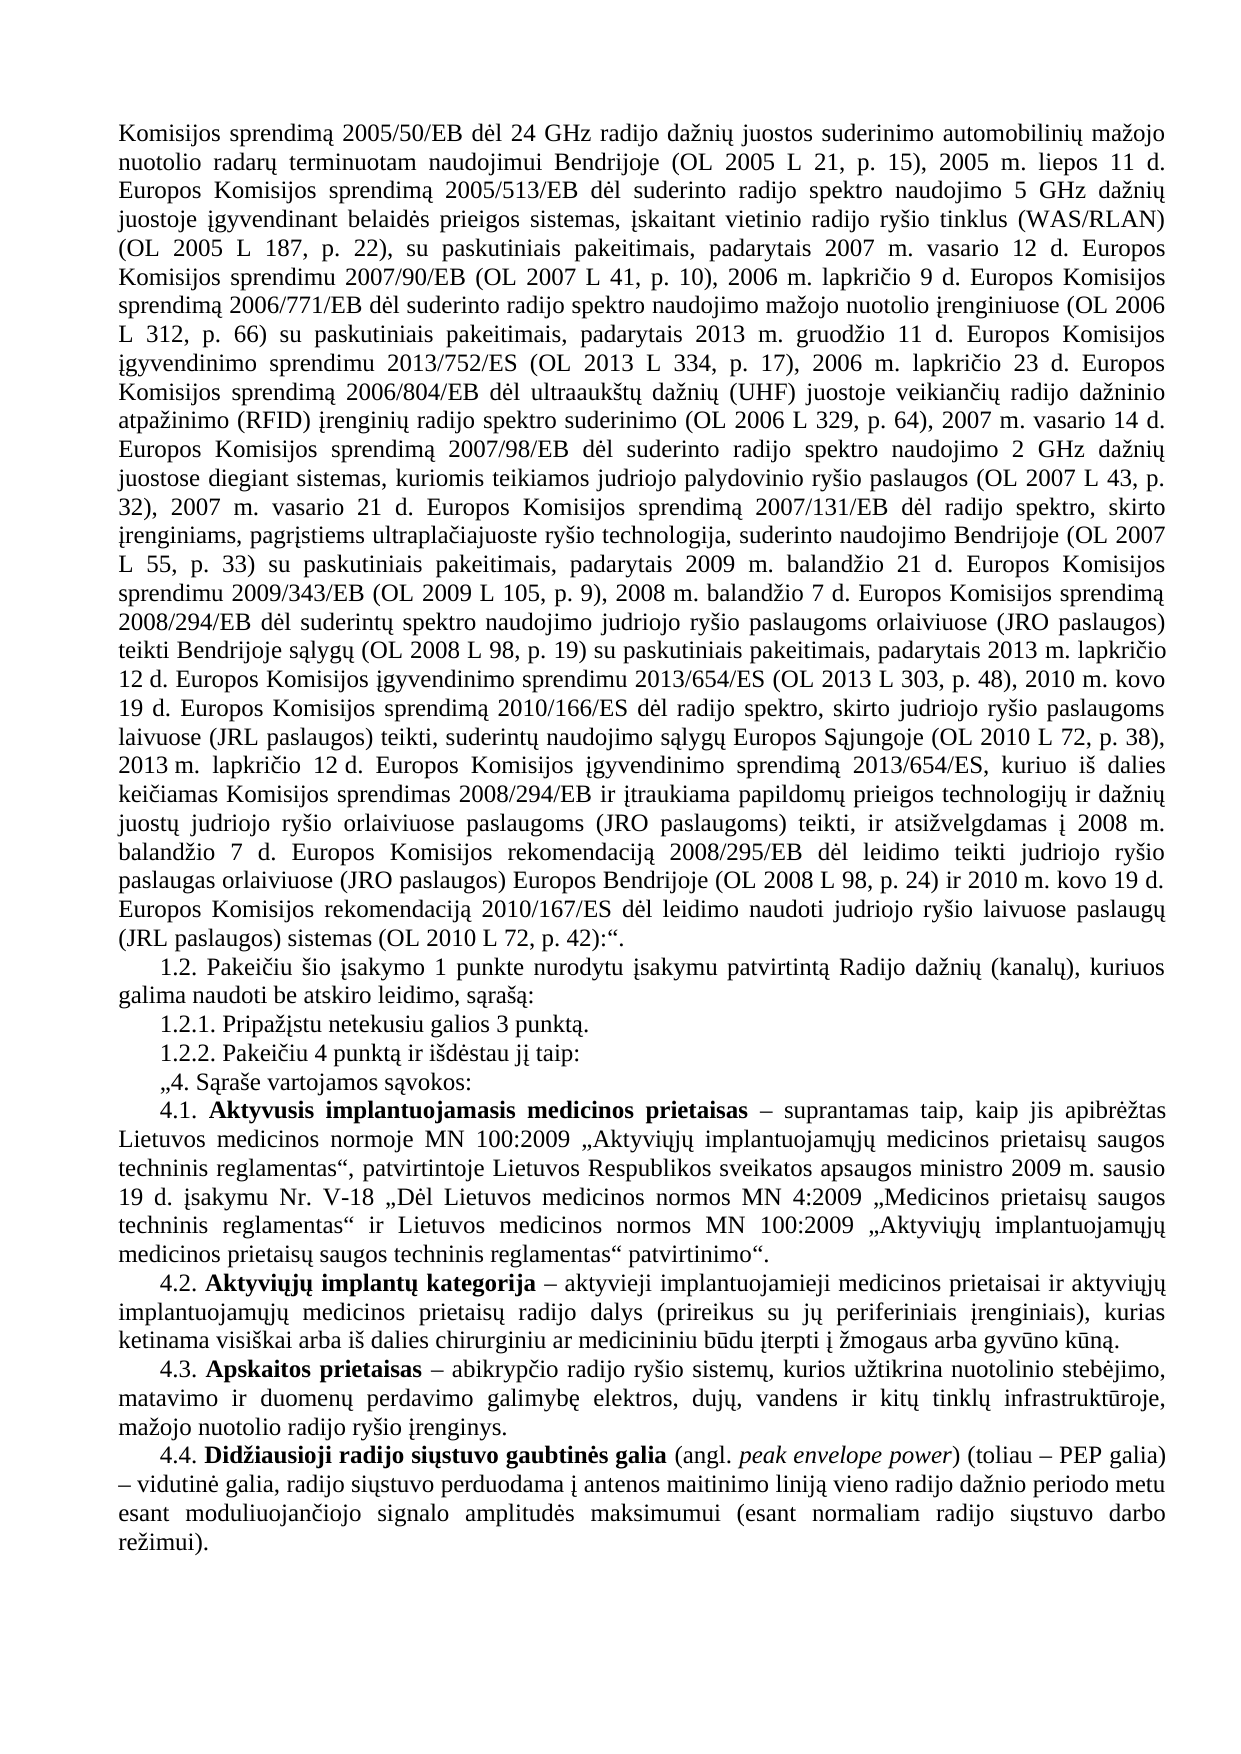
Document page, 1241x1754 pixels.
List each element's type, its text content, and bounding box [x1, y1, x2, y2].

text „4. Sąraše vartojamos sąvokos: [118, 1067, 1166, 1096]
text 1.2.2. Pakeičiu 4 punktą ir išdėstau jį taip: [118, 1038, 1166, 1067]
text 1.2. Pakeičiu šio įsakymo 1 punkte nurodytu įsakymu patvirtintą Radijo dažnių (kanalų), kuriuos galima naudoti be atskiro leidimo, sąrašą: [118, 952, 1166, 1009]
text 1.2.1. Pripažįstu netekusiu galios 3 punktą. [118, 1009, 1166, 1038]
text 4.1. Aktyvusis implantuojamasis medicinos prietaisas – suprantamas taip, kaip jis apibrėžtas Lietuvos medicinos normoje MN 100:2009 „Aktyviųjų implantuojamųjų medicinos prietaisų saugos techninis reglamentas“, patvirtintoje Lietuvos Respublikos sveikatos apsaugos ministro 2009 m. sausio 19 d. įsakymu Nr. V-18 „Dėl Lietuvos medicinos normos MN 4:2009 „Medicinos prietaisų saugos techninis reglamentas“ ir Lietuvos medicinos normos MN 100:2009 „Aktyviųjų implantuojamųjų medicinos prietaisų saugos techninis reglamentas“ patvirtinimo“. [118, 1096, 1166, 1268]
text 4.4. Didžiausioji radijo siųstuvo gaubtinės galia (angl. peak envelope power) (toliau – PEP galia) – vidutinė galia, radijo siųstuvo perduodama į antenos maitinimo liniją vieno radijo dažnio periodo metu esant moduliuojančiojo signalo amplitudės maksimumui (esant normaliam radijo siųstuvo darbo režimui). [118, 1441, 1166, 1556]
text 4.2. Aktyviųjų implantų kategorija – aktyvieji implantuojamieji medicinos prietaisai ir aktyviųjų implantuojamųjų medicinos prietaisų radijo dalys (prireikus su jų periferiniais įrenginiais), kurias ketinama visiškai arba iš dalies chirurginiu ar medicininiu būdu įterpti į žmogaus arba gyvūno kūną. [118, 1268, 1166, 1354]
text 4.3. Apskaitos prietaisas – abikrypčio radijo ryšio sistemų, kurios užtikrina nuotolinio stebėjimo, matavimo ir duomenų perdavimo galimybę elektros, dujų, vandens ir kitų tinklų infrastruktūroje, mažojo nuotolio radijo ryšio įrenginys. [118, 1354, 1166, 1441]
text Komisijos sprendimą 2005/50/EB dėl 24 GHz radijo dažnių juostos suderinimo automobilinių mažojo nuotolio radarų terminuotam naudojimui Bendrijoje (OL 2005 L 21, p. 15), 2005 m. liepos 11 d. Europos Komisijos sprendimą 2005/513/EB dėl suderinto radijo spektro naudojimo 5 GHz dažnių juostoje įgyvendinant belaidės prieigos sistemas, įskaitant vietinio radijo ryšio tinklus (WAS/RLAN) (OL 2005 L 187, p. 22), su paskutiniais pakeitimais, padarytais 2007 m. vasario 12 d. Europos Komisijos sprendimu 2007/90/EB (OL 2007 L 41, p. 10), 2006 m. lapkričio 9 d. Europos Komisijos sprendimą 2006/771/EB dėl suderinto radijo spektro naudojimo mažojo nuotolio įrenginiuose (OL 2006 L 312, p. 66) su paskutiniais pakeitimais, padarytais 2013 m. gruodžio 11 d. Europos Komisijos įgyvendinimo sprendimu 2013/752/ES (OL 2013 L 334, p. 17), 2006 m. lapkričio 23 d. Europos Komisijos sprendimą 2006/804/EB dėl ultraaukštų dažnių (UHF) juostoje veikiančių radijo dažninio atpažinimo (RFID) įrenginių radijo spektro suderinimo (OL 2006 L 329, p. 64), 2007 m. vasario 14 d. Europos Komisijos sprendimą 2007/98/EB dėl suderinto radijo spektro naudojimo 2 GHz dažnių juostose diegiant sistemas, kuriomis teikiamos judriojo palydovinio ryšio paslaugos (OL 2007 L 43, p. 32), 2007 m. vasario 21 d. Europos Komisijos sprendimą 2007/131/EB dėl radijo spektro, skirto įrenginiams, pagrįstiems ultraplačiajuoste ryšio technologija, suderinto naudojimo Bendrijoje (OL 2007 L 55, p. 33) su paskutiniais pakeitimais, padarytais 2009 m. balandžio 21 d. Europos Komisijos sprendimu 2009/343/EB (OL 2009 L 105, p. 9), 2008 m. balandžio 7 d. Europos Komisijos sprendimą 2008/294/EB dėl suderintų spektro naudojimo judriojo ryšio paslaugoms orlaiviuose (JRO paslaugos) teikti Bendrijoje sąlygų (OL 2008 L 98, p. 19) su paskutiniais pakeitimais, padarytais 2013 m. lapkričio 12 d. Europos Komisijos įgyvendinimo sprendimu 2013/654/ES (OL 2013 L 303, p. 48), 2010 m. kovo 19 d. Europos Komisijos sprendimą 2010/166/ES dėl radijo spektro, skirto judriojo ryšio paslaugoms laivuose (JRL paslaugos) teikti, suderintų naudojimo sąlygų Europos Sąjungoje (OL 2010 L 72, p. 38), 2013 m. lapkričio 12 d. Europos Komisijos įgyvendinimo sprendimą 2013/654/ES, kuriuo iš dalies keičiamas Komisijos sprendimas 2008/294/EB ir įtraukiama papildomų prieigos technologijų ir dažnių juostų judriojo ryšio orlaiviuose paslaugoms (JRO paslaugoms) teikti, ir atsižvelgdamas į 2008 m. balandžio 7 d. Europos Komisijos rekomendaciją 2008/295/EB dėl leidimo teikti judriojo ryšio paslaugas orlaiviuose (JRO paslaugos) Europos Bendrijoje (OL 2008 L 98, p. 24) ir 2010 m. kovo 19 d. Europos Komisijos rekomendaciją 2010/167/ES dėl leidimo naudoti judriojo ryšio laivuose paslaugų (JRL paslaugos) sistemas (OL 2010 L 72, p. 42):“. [118, 118, 1166, 952]
